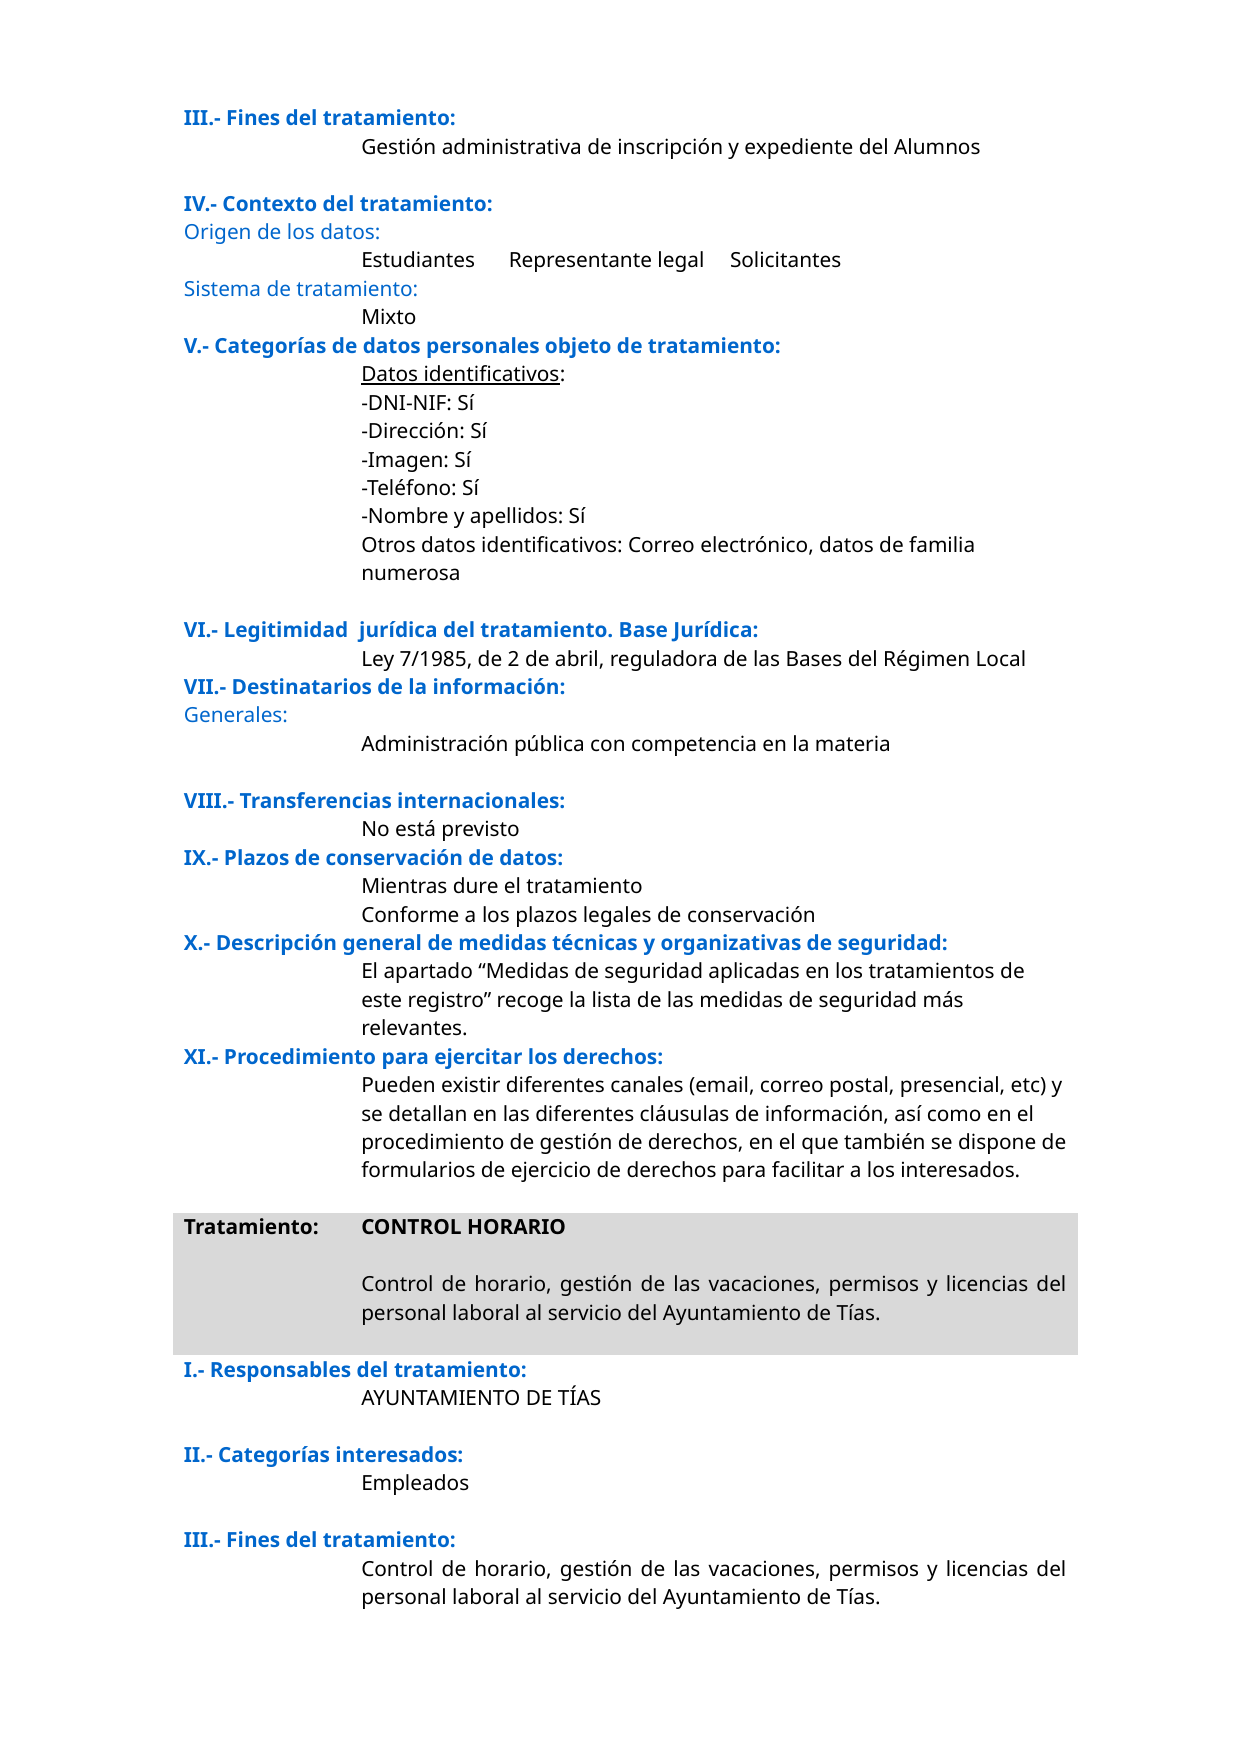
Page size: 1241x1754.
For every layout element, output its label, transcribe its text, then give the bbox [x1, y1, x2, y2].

table_cell VI.- Legitimidad jurídica del tratamiento. Base Jurídica: [173, 615, 1078, 644]
table_cell [173, 303, 350, 331]
table_cell [173, 871, 350, 928]
table_cell AYUNTAMIENTO DE TÍAS [350, 1383, 1078, 1440]
table_cell III.- Fines del tratamiento: [173, 1525, 1078, 1554]
table_cell Mientras dure el tratamiento Conforme a los plazos legales de conservación [350, 871, 1078, 928]
table_cell [173, 1070, 350, 1184]
table_cell VII.- Destinatarios de la información: [173, 672, 1078, 701]
table_cell Control de horario, gestión de las vacaciones, permisos y licencias del personal laboral al servicio del Ayuntamiento de Tías. [350, 1554, 1078, 1611]
table_cell [173, 1469, 350, 1525]
table_cell Mixto [350, 303, 1078, 331]
table_cell [173, 814, 350, 843]
table_cell [173, 644, 350, 672]
table_cell Ley 7/1985, de 2 de abril, reguladora de las Bases del Régimen Local [350, 644, 1078, 672]
table_cell [173, 359, 350, 615]
table_header Tratamiento: [173, 1213, 350, 1355]
table_cell IV.- Contexto del tratamiento: [173, 189, 1078, 217]
table_cell Administración pública con competencia en la materia [350, 729, 1078, 786]
table_cell Generales: [173, 701, 1078, 729]
table_cell [173, 246, 350, 274]
table_cell Gestión administrativa de inscripción y expediente del Alumnos [350, 132, 1078, 189]
table_cell I.- Responsables del tratamiento: [173, 1355, 1078, 1383]
table_cell Empleados [350, 1469, 1078, 1525]
table_cell Pueden existir diferentes canales (email, correo postal, presencial, etc) y se detallan en las diferentes cláusulas de información, así como en el procedimiento de gestión de derechos, en el que también se dispone de formularios de ejercicio de derechos para facilitar a los interesados. [350, 1070, 1078, 1184]
table_cell [173, 729, 350, 786]
table_cell [173, 132, 350, 189]
table_cell [173, 1554, 350, 1611]
table_cell Estudiantes Representante legal Solicitantes [350, 246, 1078, 274]
table_cell [350, 75, 1078, 103]
table_cell Origen de los datos: [173, 217, 1078, 246]
table_cell [173, 75, 350, 103]
table_cell Datos identificativos: -DNI-NIF: Sí -Dirección: Sí -Imagen: Sí -Teléfono: Sí -Nombre y apellidos: Sí Otros datos identificativos: Correo electrónico, datos de familia numerosa [350, 359, 1078, 615]
table_cell X.- Descripción general de medidas técnicas y organizativas de seguridad: [173, 928, 1078, 957]
table_cell V.- Categorías de datos personales objeto de tratamiento: [173, 331, 1078, 359]
table_cell No está previsto [350, 814, 1078, 843]
table_cell [173, 957, 350, 1042]
table_cell El apartado “Medidas de seguridad aplicadas en los tratamientos de este registro” recoge la lista de las medidas de seguridad más relevantes. [350, 957, 1078, 1042]
table_cell II.- Categorías interesados: [173, 1440, 1078, 1468]
table_cell [173, 1383, 350, 1440]
table_cell III.- Fines del tratamiento: [173, 104, 1078, 132]
table_cell VIII.- Transferencias internacionales: [173, 786, 1078, 814]
table_cell XI.- Procedimiento para ejercitar los derechos: [173, 1042, 1078, 1070]
table_cell IX.- Plazos de conservación de datos: [173, 843, 1078, 871]
table_cell Sistema de tratamiento: [173, 274, 1078, 302]
table_header CONTROL HORARIO Control de horario, gestión de las vacaciones, permisos y licencias del personal laboral al servicio del Ayuntamiento de Tías. [350, 1213, 1078, 1355]
